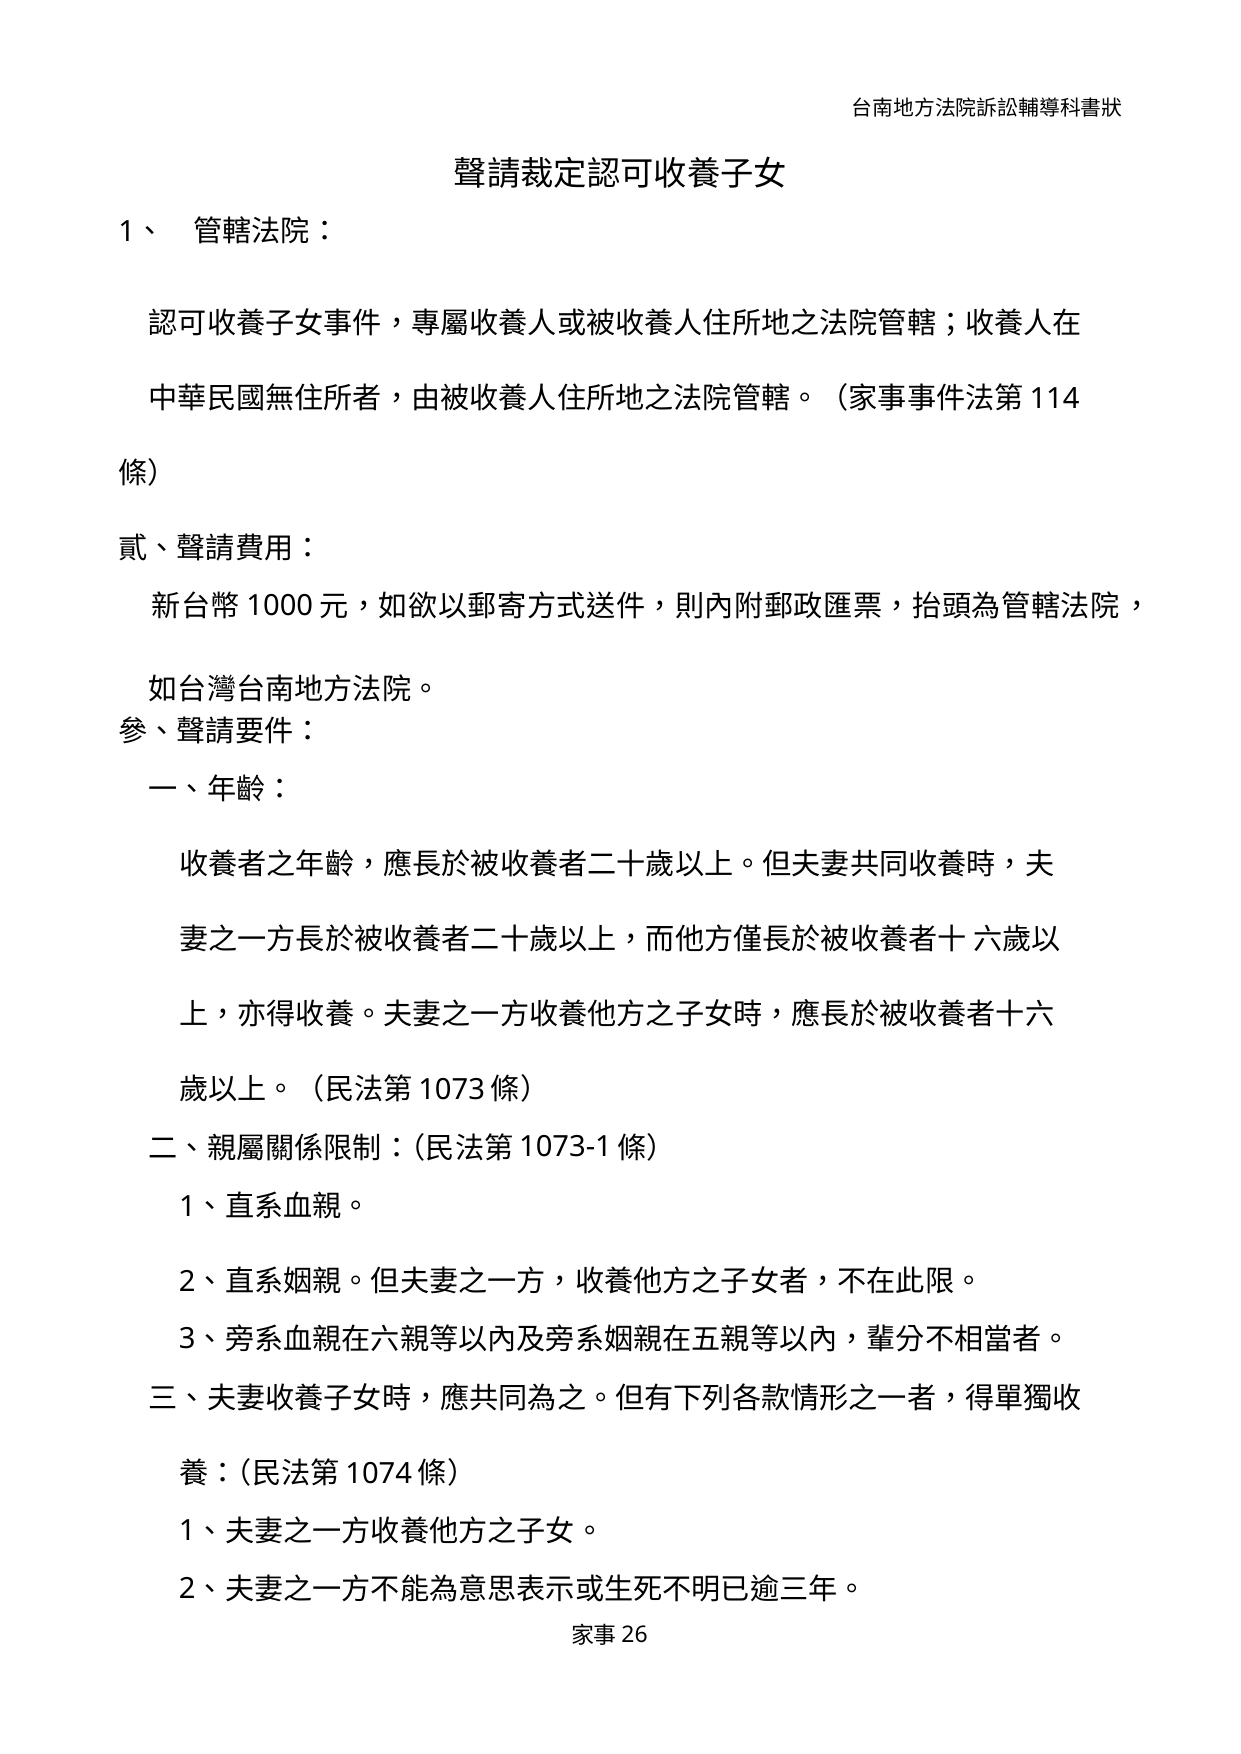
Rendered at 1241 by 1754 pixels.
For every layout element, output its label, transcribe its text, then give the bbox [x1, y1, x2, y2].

text 養：（民法第1074條） [118, 1433, 1122, 1508]
text 二、親屬關係限制：（民法第1073-1條） [118, 1124, 1122, 1166]
text 參、聲請要件： [118, 708, 1122, 749]
text 認可收養子女事件，專屬收養人或被收養人住所地之法院管轄；收養人在 [118, 283, 1122, 358]
text 聲請裁定認可收養子女 [118, 149, 1122, 191]
text 1、直系血親。 [118, 1166, 1122, 1241]
text 中華民國無住所者，由被收養人住所地之法院管轄。（家事事件法第114 條） [118, 358, 1122, 508]
text 貳、聲請費用： [118, 508, 1122, 583]
text 一、年齡： [118, 749, 1122, 824]
text 1、夫妻之一方收養他方之子女。 [118, 1508, 1122, 1549]
text 2、夫妻之一方不能為意思表示或生死不明已逾三年。 [118, 1566, 1122, 1608]
text 歲以上。（民法第1073條） [118, 1049, 1122, 1124]
text 收養者之年齡，應長於被收養者二十歲以上。但夫妻共同收養時，夫 [118, 824, 1122, 899]
list 管轄法院： [118, 191, 1122, 266]
text 三、夫妻收養子女時，應共同為之。但有下列各款情形之一者，得單獨收 [118, 1358, 1122, 1433]
text 妻之一方長於被收養者二十歲以上，而他方僅長於被收養者十 六歲以 [118, 899, 1122, 974]
text 如台灣台南地方法院。 [118, 666, 1122, 708]
text 上，亦得收養。夫妻之一方收養他方之子女時，應長於被收養者十六 [118, 974, 1122, 1049]
text 新台幣1000元，如欲以郵寄方式送件，則內附郵政匯票，抬頭為管轄法院， [118, 583, 1122, 666]
text 3、旁系血親在六親等以內及旁系姻親在五親等以內，輩分不相當者。 [118, 1316, 1122, 1358]
text 2、直系姻親。但夫妻之一方，收養他方之子女者，不在此限。 [118, 1241, 1122, 1316]
